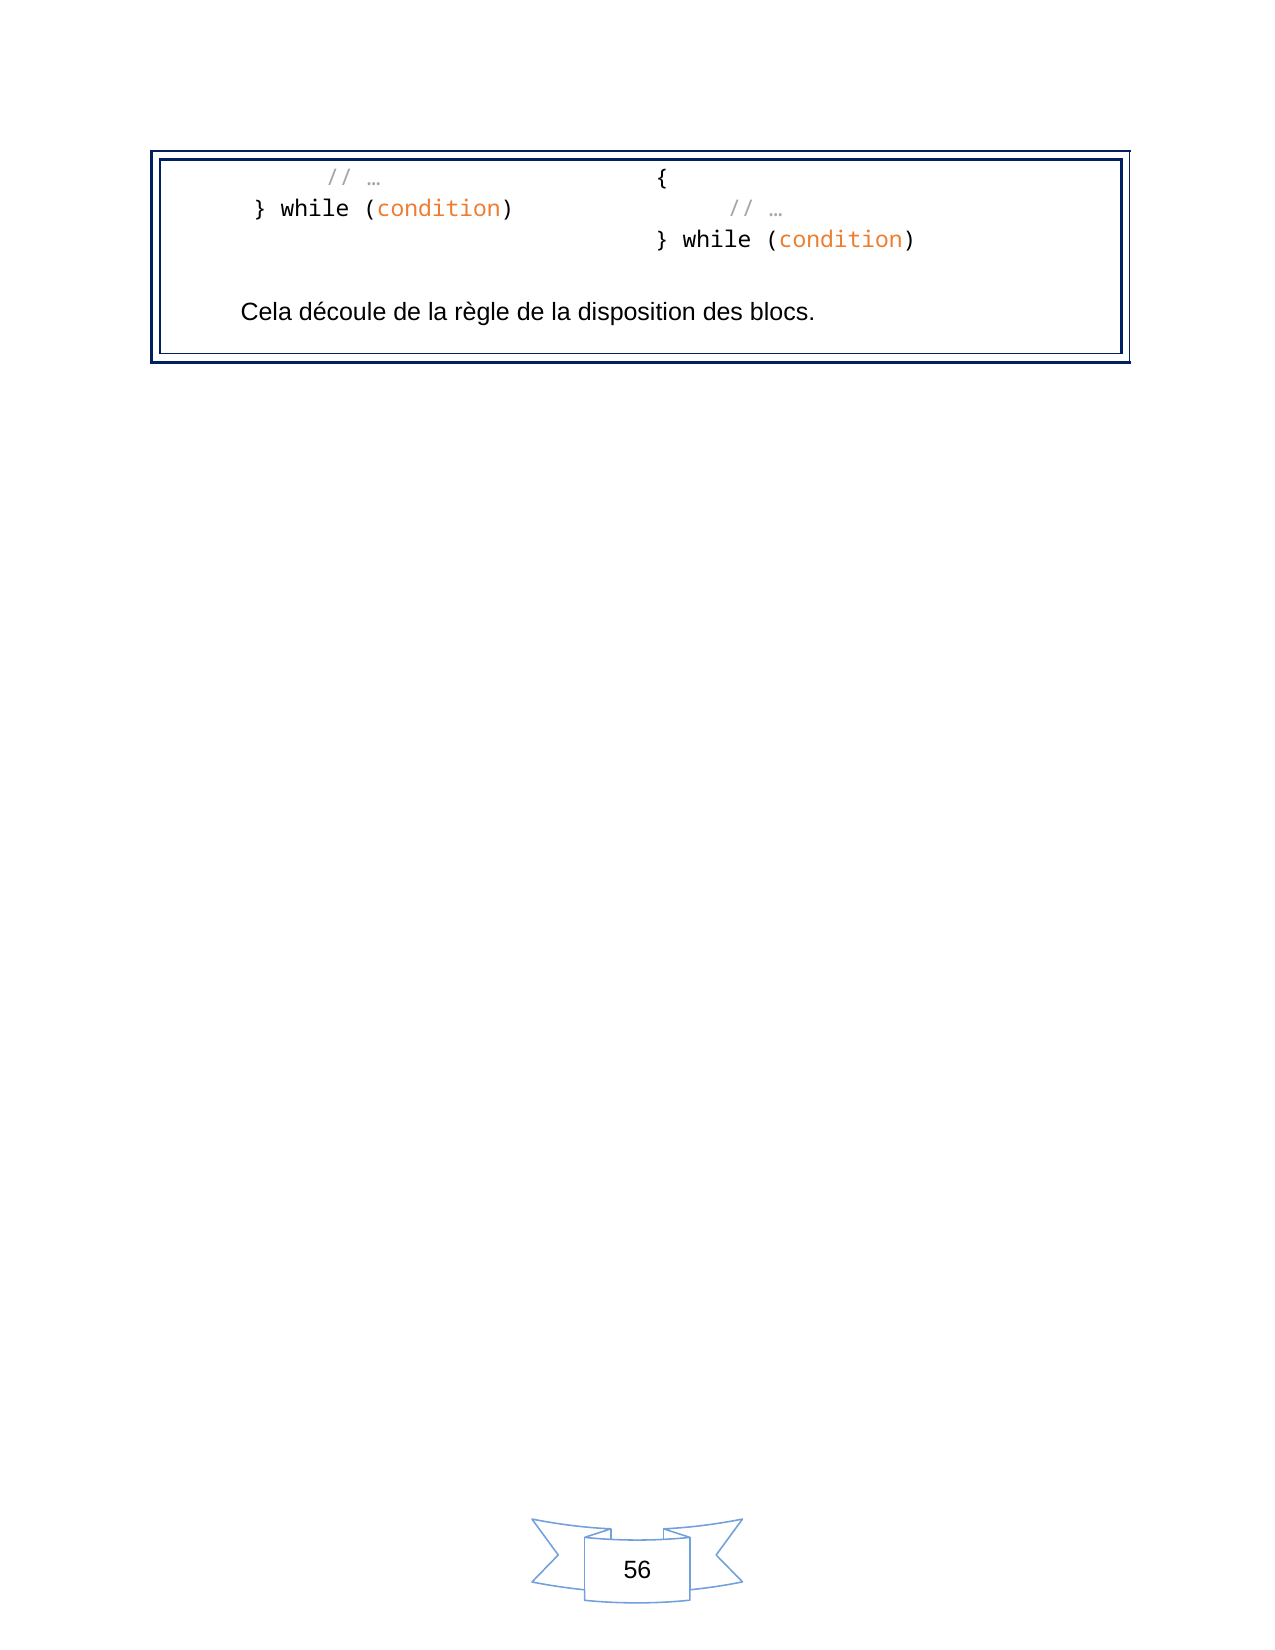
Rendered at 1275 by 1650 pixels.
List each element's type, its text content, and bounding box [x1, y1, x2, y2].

table_header { // … } while (condition) [569, 161, 952, 267]
table_header Cela découle de la règle de la disposition des blocs. [155, 152, 1125, 353]
table_header // … } while (condition) [167, 161, 568, 267]
